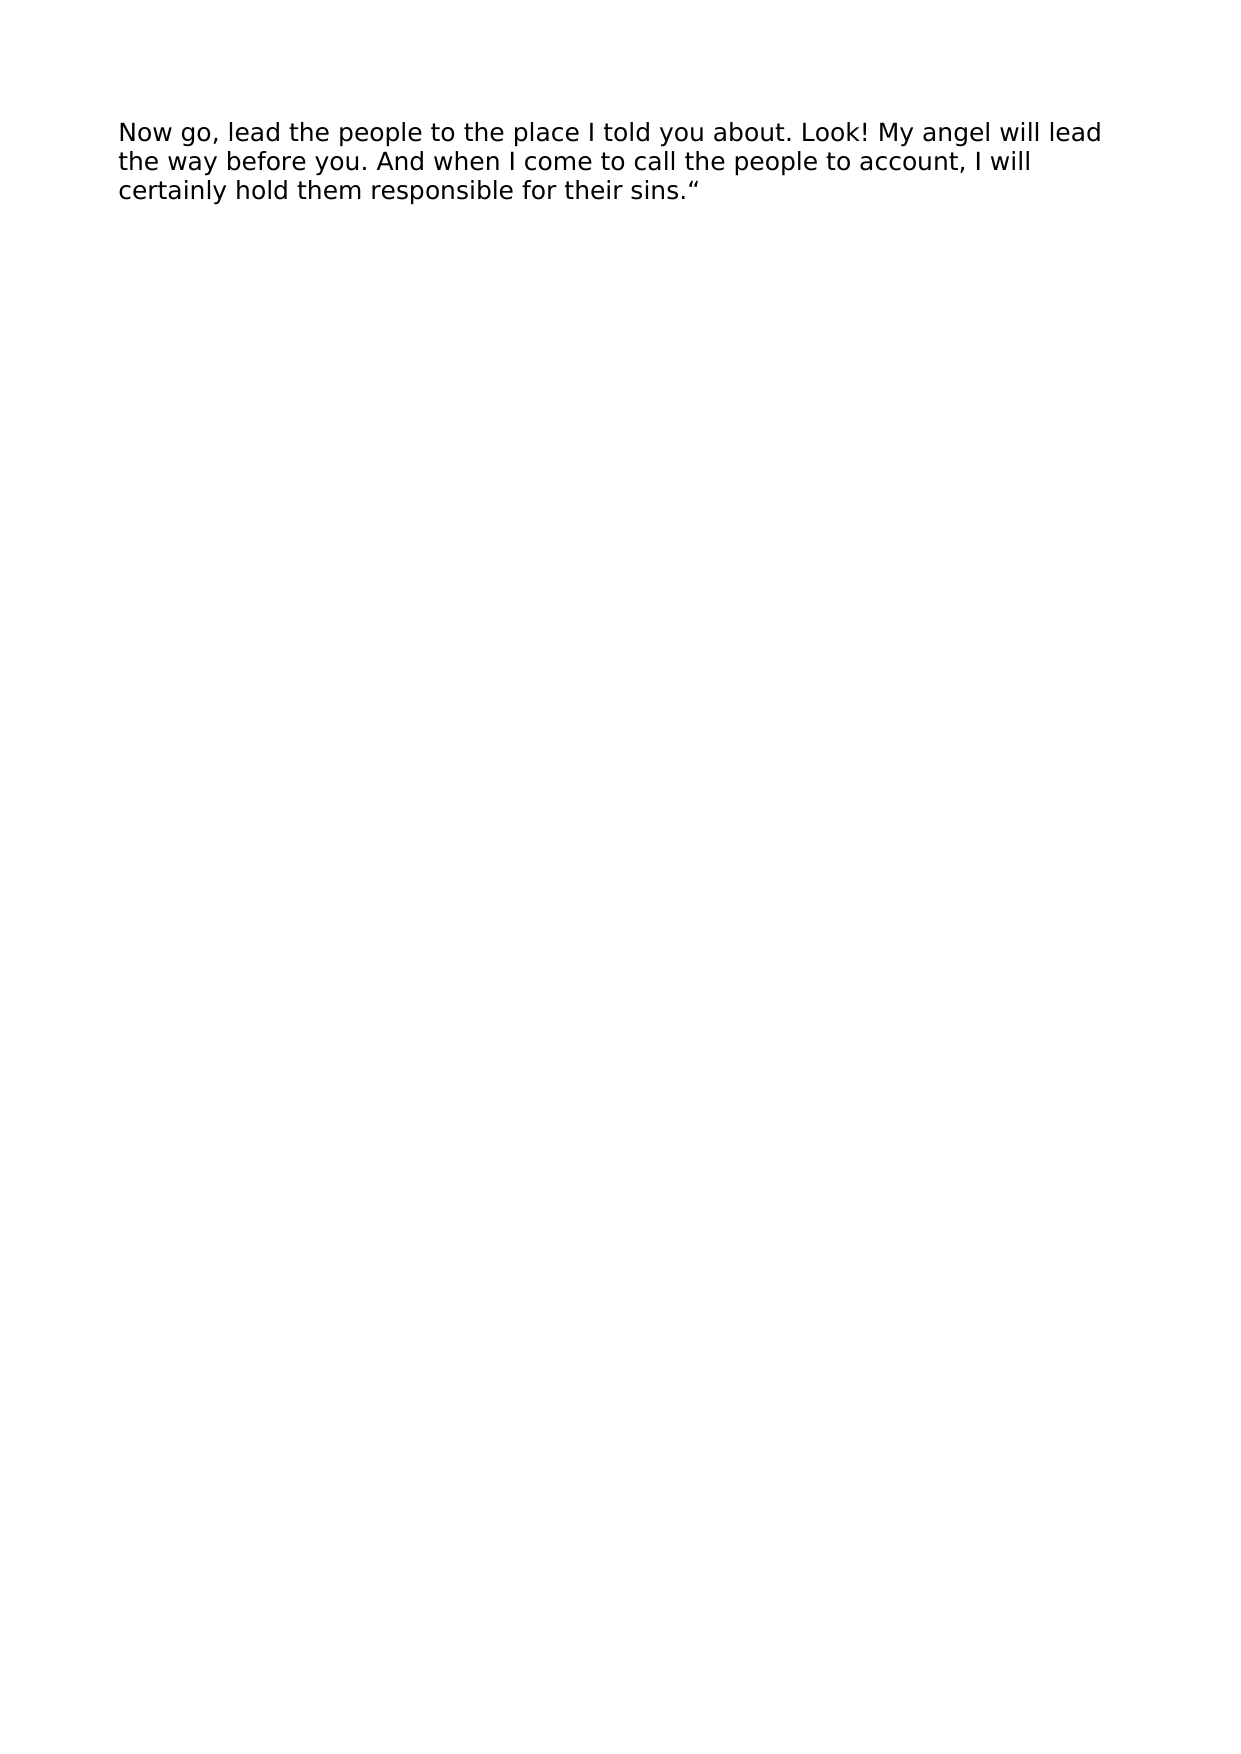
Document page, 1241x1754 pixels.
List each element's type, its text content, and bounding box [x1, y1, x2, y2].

text Now go, lead the people to the place I told you about. Look! My angel will lead the way before you. And when I come to call the people to account, I will certainly hold them responsible for their sins.“ [118, 118, 1122, 206]
